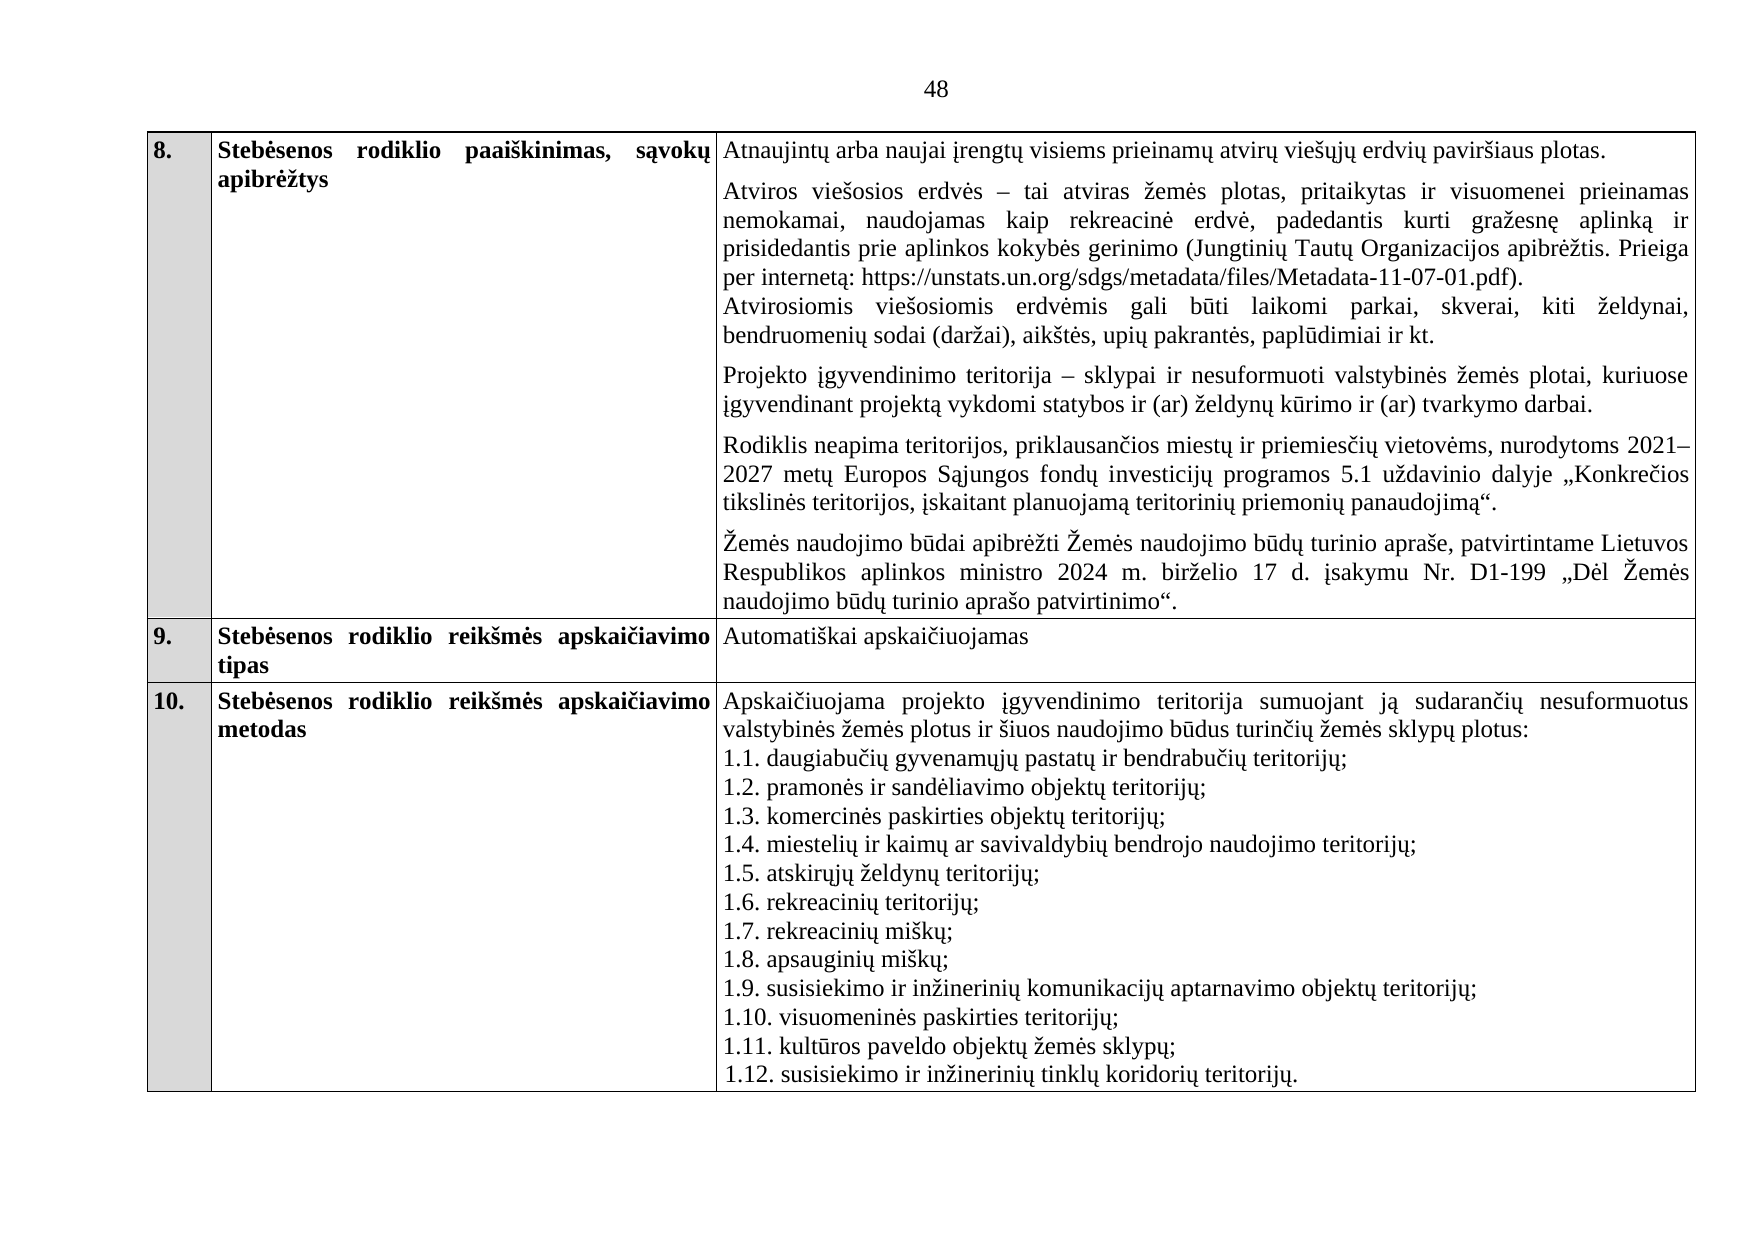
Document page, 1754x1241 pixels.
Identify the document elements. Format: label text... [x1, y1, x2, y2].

table_cell Automatiškai apskaičiuojamas [717, 619, 1695, 682]
table_cell Atnaujintų arba naujai įrengtų visiems prieinamų atvirų viešųjų erdvių paviršiaus plotas. Atviros viešosios erdvės – tai atviras žemės plotas, pritaikytas ir visuomenei prieinamas nemokamai, naudojamas kaip rekreacinė erdvė, padedantis kurti gražesnę aplinką ir prisidedantis prie aplinkos kokybės gerinimo (Jungtinių Tautų Organizacijos apibrėžtis. Prieiga per internetą: https://unstats.un.org/sdgs/metadata/files/Metadata-11-07-01.pdf). Atvirosiomis viešosiomis erdvėmis gali būti laikomi parkai, skverai, kiti želdynai, bendruomenių sodai (daržai), aikštės, upių pakrantės, paplūdimiai ir kt. Projekto įgyvendinimo teritorija – sklypai ir nesuformuoti valstybinės žemės plotai, kuriuose įgyvendinant projektą vykdomi statybos ir (ar) želdynų kūrimo ir (ar) tvarkymo darbai. Rodiklis neapima teritorijos, priklausančios miestų ir priemiesčių vietovėms, nurodytoms 2021–2027 metų Europos Sąjungos fondų investicijų programos 5.1 uždavinio dalyje „Konkrečios tikslinės teritorijos, įskaitant planuojamą teritorinių priemonių panaudojimą“. Žemės naudojimo būdai apibrėžti Žemės naudojimo būdų turinio apraše, patvirtintame Lietuvos Respublikos aplinkos ministro 2024 m. birželio 17 d. įsakymu Nr. D1-199 „Dėl Žemės naudojimo būdų turinio aprašo patvirtinimo“. [717, 133, 1695, 617]
table_cell 8. [148, 133, 211, 617]
table_cell 9. [148, 619, 211, 682]
table_cell 10. [148, 683, 211, 1091]
table_cell Stebėsenos rodiklio reikšmės apskaičiavimo tipas [212, 619, 716, 682]
table_cell Stebėsenos rodiklio reikšmės apskaičiavimo metodas [212, 683, 716, 1091]
table_cell Apskaičiuojama projekto įgyvendinimo teritorija sumuojant ją sudarančių nesuformuotus valstybinės žemės plotus ir šiuos naudojimo būdus turinčių žemės sklypų plotus: 1.1. daugiabučių gyvenamųjų pastatų ir bendrabučių teritorijų; 1.2. pramonės ir sandėliavimo objektų teritorijų; 1.3. komercinės paskirties objektų teritorijų; 1.4. miestelių ir kaimų ar savivaldybių bendrojo naudojimo teritorijų; 1.5. atskirųjų želdynų teritorijų; 1.6. rekreacinių teritorijų; 1.7. rekreacinių miškų; 1.8. apsauginių miškų; 1.9. susisiekimo ir inžinerinių komunikacijų aptarnavimo objektų teritorijų; 1.10. visuomeninės paskirties teritorijų; 1.11. kultūros paveldo objektų žemės sklypų; 1.12. susisiekimo ir inžinerinių tinklų koridorių teritorijų. [717, 683, 1695, 1091]
table_cell Stebėsenos rodiklio paaiškinimas, sąvokų apibrėžtys [212, 133, 716, 617]
